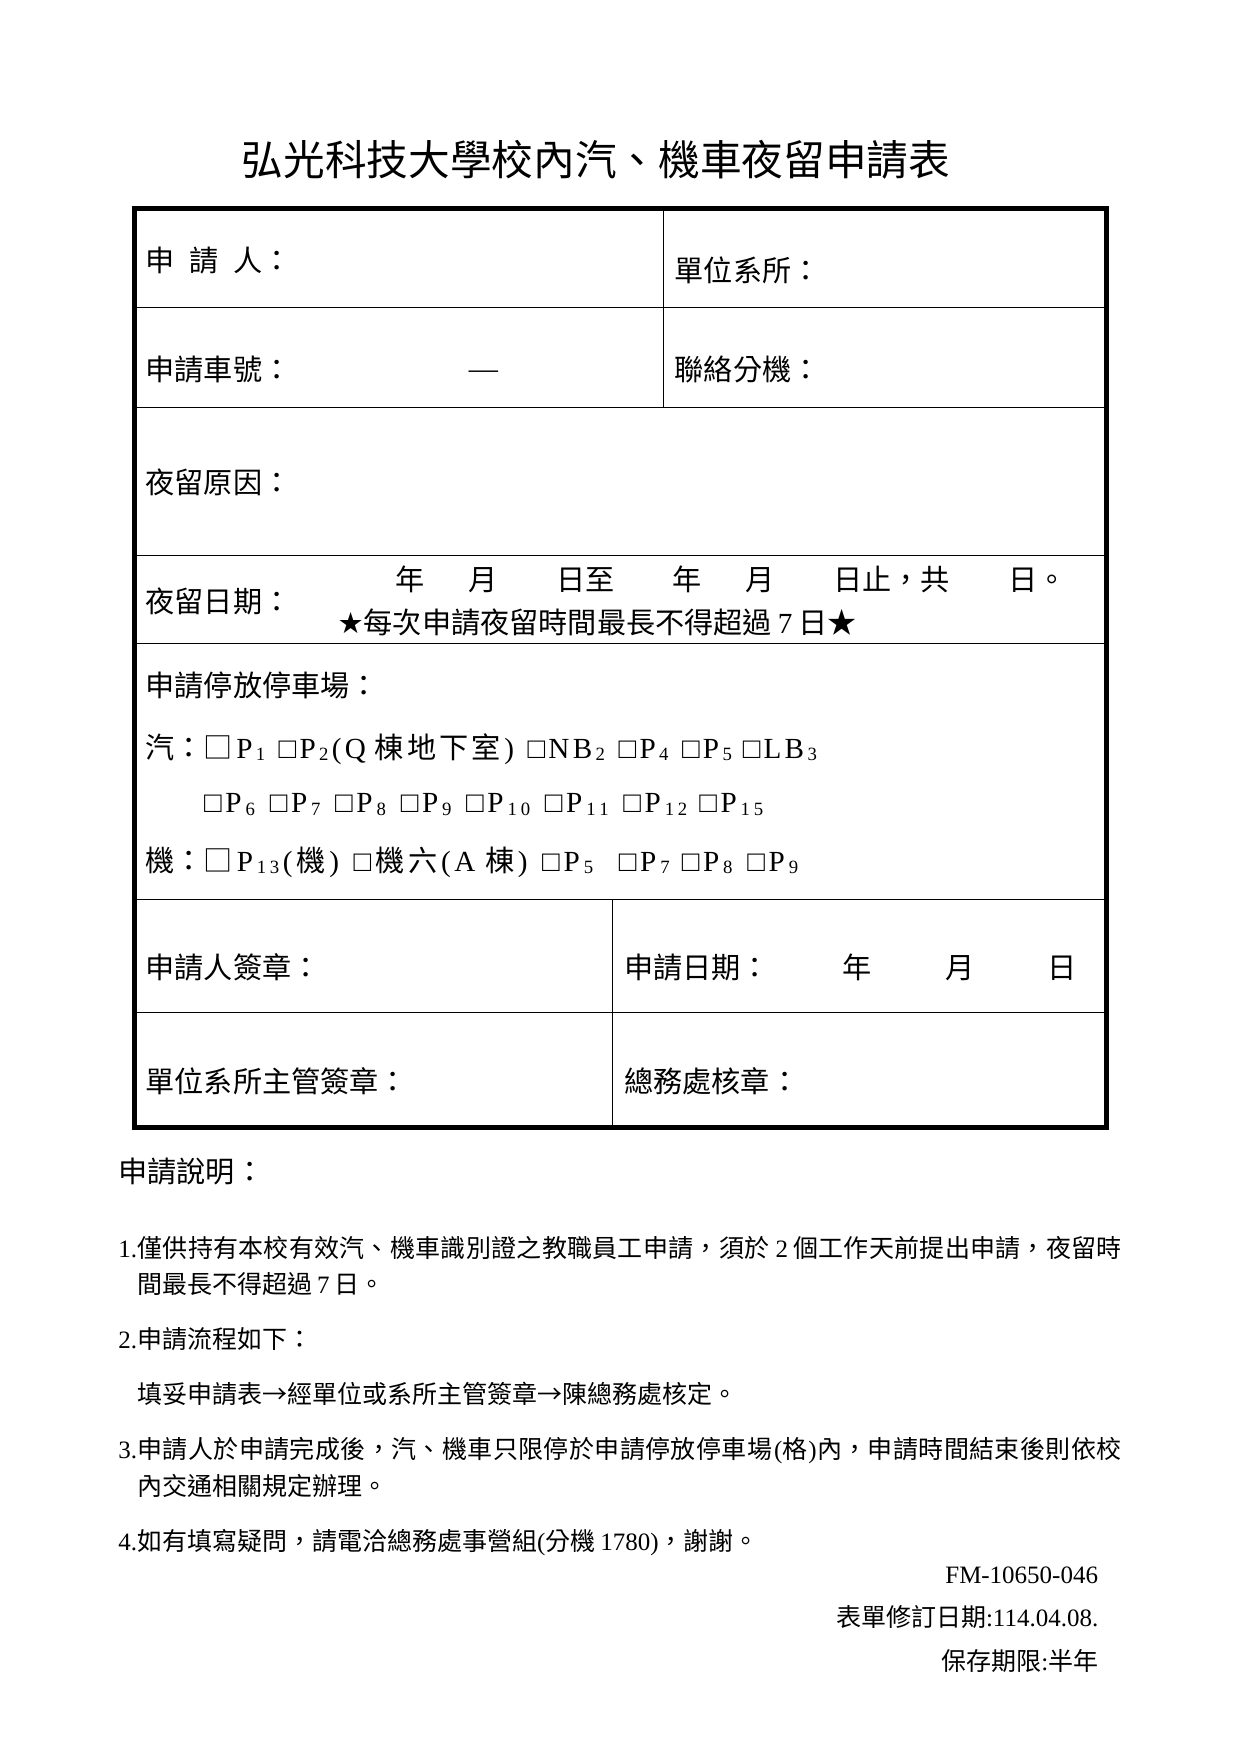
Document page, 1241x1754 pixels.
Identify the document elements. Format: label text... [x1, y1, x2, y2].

text 保存期限:半年 [711, 1647, 1098, 1676]
table_cell 聯絡分機： [664, 308, 1104, 407]
text 4.如有填寫疑問，請電洽總務處事營組(分機1780)，謝謝。 [118, 1521, 1122, 1557]
table_cell [326, 408, 1104, 554]
text 3.申請人於申請完成後，汽、機車只限停於申請停放停車場(格)內，申請時間結束後則依校內交通相關規定辦理。 [118, 1430, 1122, 1502]
table_cell 單位系所主管簽章： [137, 1013, 612, 1125]
table_header 申 請 人： [137, 211, 326, 307]
text 弘光科技大學校內汽、機車夜留申請表 [59, 127, 1132, 187]
table_cell 年 月 日至 年 月 日止，共 日。 ★每次申請夜留時間最長不得超過7日★ [326, 556, 1104, 643]
text FM-10650-046 [711, 1560, 1098, 1589]
table_cell — [326, 308, 663, 407]
table_cell 申請人簽章： [137, 900, 612, 1012]
text 1.僅供持有本校有效汽、機車識別證之教職員工申請，須於2個工作天前提出申請，夜留時間最長不得超過7日。 [118, 1228, 1122, 1301]
text 2.申請流程如下： [118, 1319, 1122, 1356]
table_cell 申請車號： [137, 308, 326, 407]
table_cell 夜留日期： [137, 556, 326, 643]
table_cell 夜留原因： [137, 408, 326, 554]
text 申請說明： [118, 1148, 1122, 1191]
text 表單修訂日期:114.04.08. [711, 1603, 1098, 1633]
table_cell 總務處核章： [613, 1013, 1104, 1125]
text 填妥申請表→經單位或系所主管簽章→陳總務處核定。 [137, 1374, 1122, 1411]
table_cell 申請日期： 年 月 日 [613, 900, 1104, 1012]
table_cell 申請停放停車場： 汽：□P1 □P2(Q棟地下室) □NB2 □P4 □P5 □LB3 □P6 □P7 □P8 □P9 □P10 □P11 □P12 □P15 機：□P13(機) □機六(A棟) □P5 □P7 □P8 □P9 [137, 644, 1104, 899]
table_header [326, 211, 663, 307]
table_header 單位系所： [664, 211, 1104, 307]
